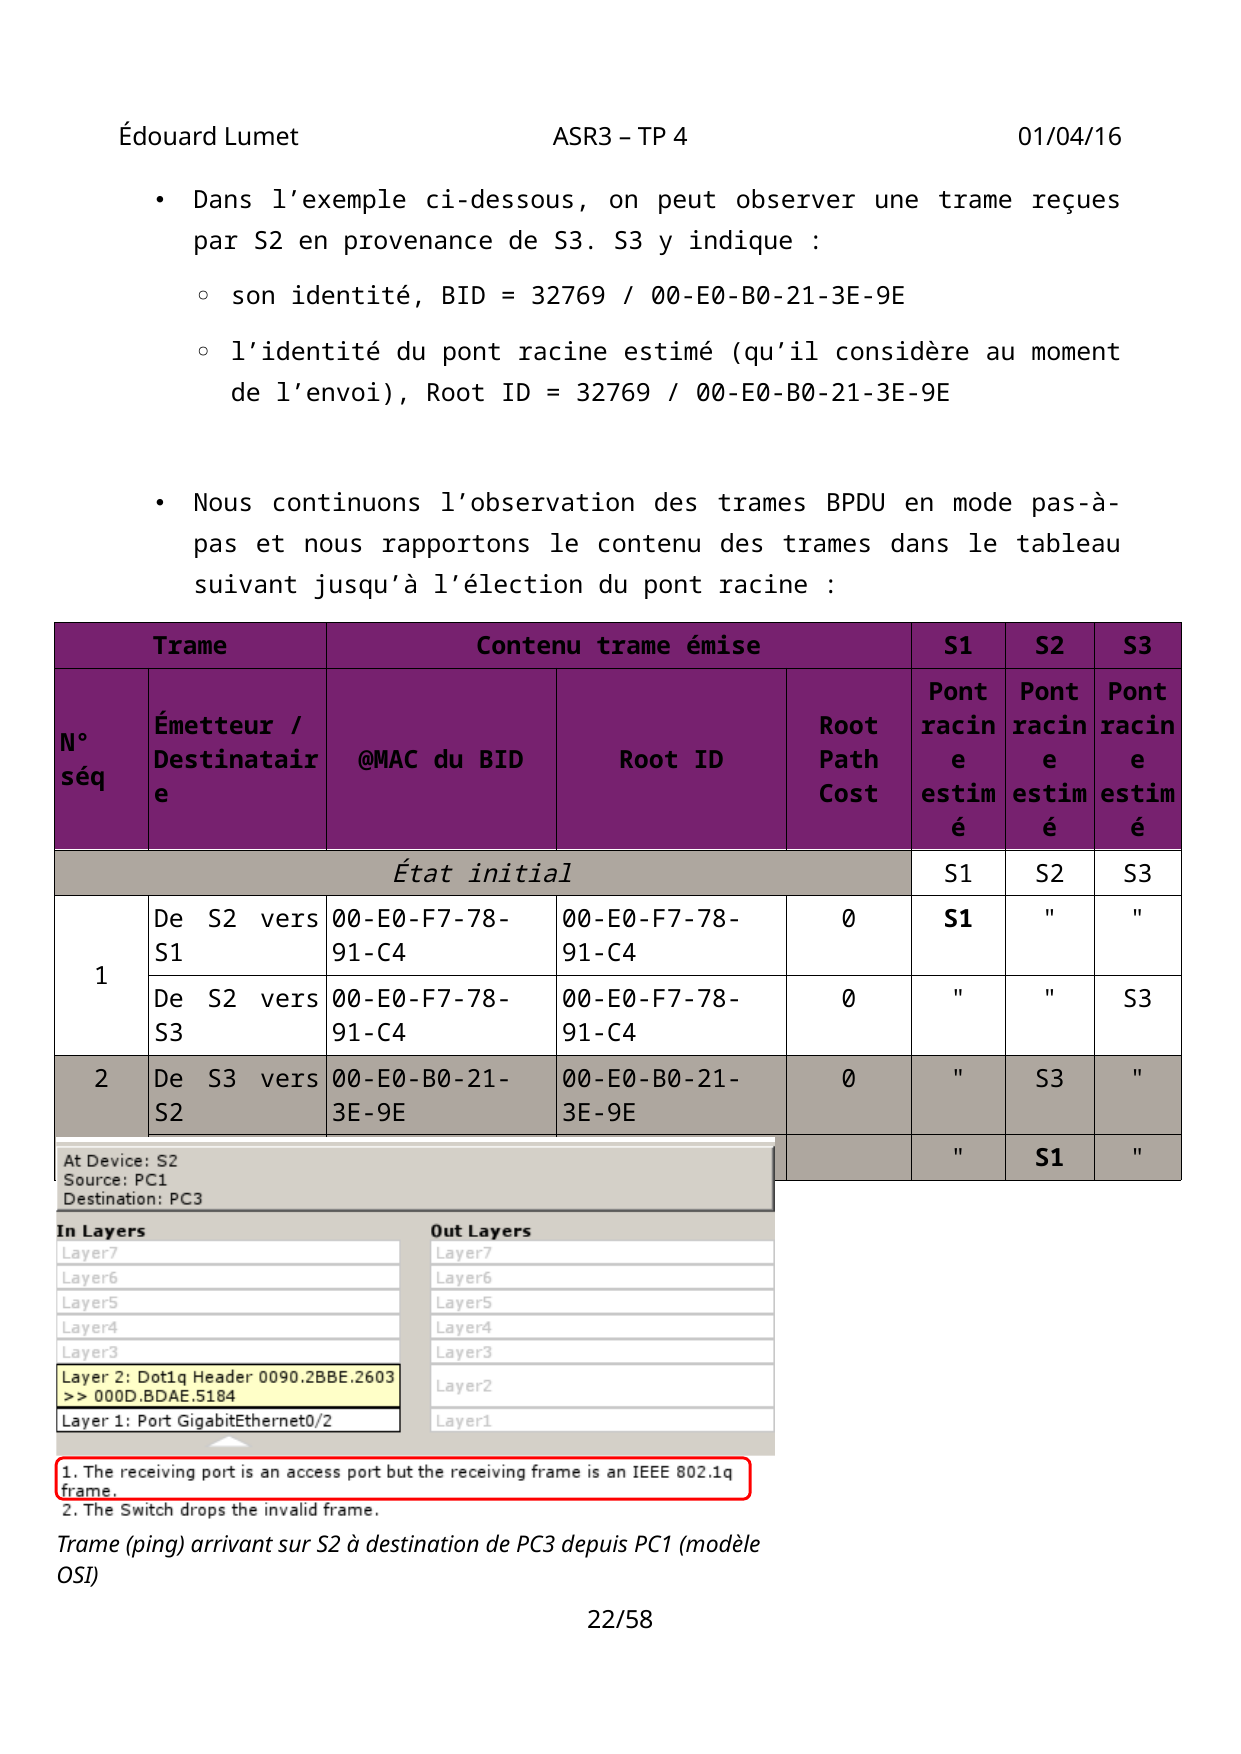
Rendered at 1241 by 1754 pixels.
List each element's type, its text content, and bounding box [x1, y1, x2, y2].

table_cell " [912, 1135, 1005, 1180]
table_cell N° séq [55, 669, 148, 849]
table_cell 0 [787, 1056, 911, 1134]
table_cell 00-E0-F7-78-91-C4 [557, 896, 786, 975]
table_cell Pont racine estimé [1095, 669, 1181, 849]
table_cell " [1095, 1056, 1181, 1134]
table_header Trame [55, 623, 326, 668]
table_cell 1 [55, 896, 148, 1054]
table_cell S3 [1006, 1056, 1094, 1134]
table_cell 00-E0-B0-21-3E-9E [327, 1056, 556, 1134]
table_cell 00-E0-F7-78-91-C4 [327, 896, 556, 975]
table_cell 00-E0-B0-21-3E-9E [557, 1056, 786, 1134]
table_header Contenu trame émise [327, 623, 911, 668]
table_cell 0 [787, 976, 911, 1054]
table_cell Root ID [557, 669, 786, 849]
table_cell [557, 1135, 786, 1180]
table_cell [787, 1135, 911, 1180]
table_cell État initial [55, 851, 911, 895]
table_cell 00-E0-F7-78-91-C4 [557, 976, 786, 1054]
table_cell S3 [1095, 976, 1181, 1054]
table_header S3 [1095, 623, 1181, 668]
list l’identité du pont racine estimé (qu’il considère au moment de l’envoi), Root ID = 32769 / 00-E0-B0-21-3E-9E [193, 333, 1122, 408]
table_cell " [1006, 976, 1094, 1054]
table_cell " [1095, 896, 1181, 975]
table_header S1 [912, 623, 1005, 668]
table_cell De S2 vers S1 [149, 896, 326, 975]
table_cell De S2 vers S3 [149, 976, 326, 1054]
list son identité, BID = 32769 / 00-E0-B0-21-3E-9E [193, 278, 1122, 312]
table_cell S1 [912, 896, 1005, 975]
table_cell " [1006, 896, 1094, 975]
table_cell Pont racine estimé [912, 669, 1005, 849]
text Trame (ping) arrivant sur S2 à destination de PC3 depuis PC1 (modèle OSI) [56, 1529, 775, 1591]
picture [58, 1460, 748, 1497]
table_cell " [1095, 1135, 1181, 1180]
table_cell @MAC du BID [327, 669, 556, 849]
table_cell Émetteur / Destinataire [149, 669, 326, 849]
table_header S2 [1006, 623, 1094, 668]
table_cell " [912, 1056, 1005, 1134]
picture [56, 1142, 775, 1529]
table_cell S3 [1095, 851, 1181, 895]
table_cell S2 [1006, 851, 1094, 895]
table_cell Root Path Cost [787, 669, 911, 849]
list Nous continuons l’observation des trames BPDU en mode pas-à-pas et nous rapportons le contenu des trames dans le tableau suivant jusqu’à l’élection du pont racine : [156, 485, 1122, 601]
table_cell S1 [912, 851, 1005, 895]
table_cell 0 [787, 896, 911, 975]
table_cell S1 [1006, 1135, 1094, 1180]
table_cell De S3 vers S2 [149, 1056, 326, 1134]
table_cell 2 [55, 1056, 148, 1180]
table_cell Pont racine estimé [1006, 669, 1094, 849]
list Dans l’exemple ci-dessous, on peut observer une trame reçues par S2 en provenance de S3. S3 y indique : [156, 182, 1122, 257]
table_cell " [912, 976, 1005, 1054]
table_cell 00-E0-F7-78-91-C4 [327, 976, 556, 1054]
